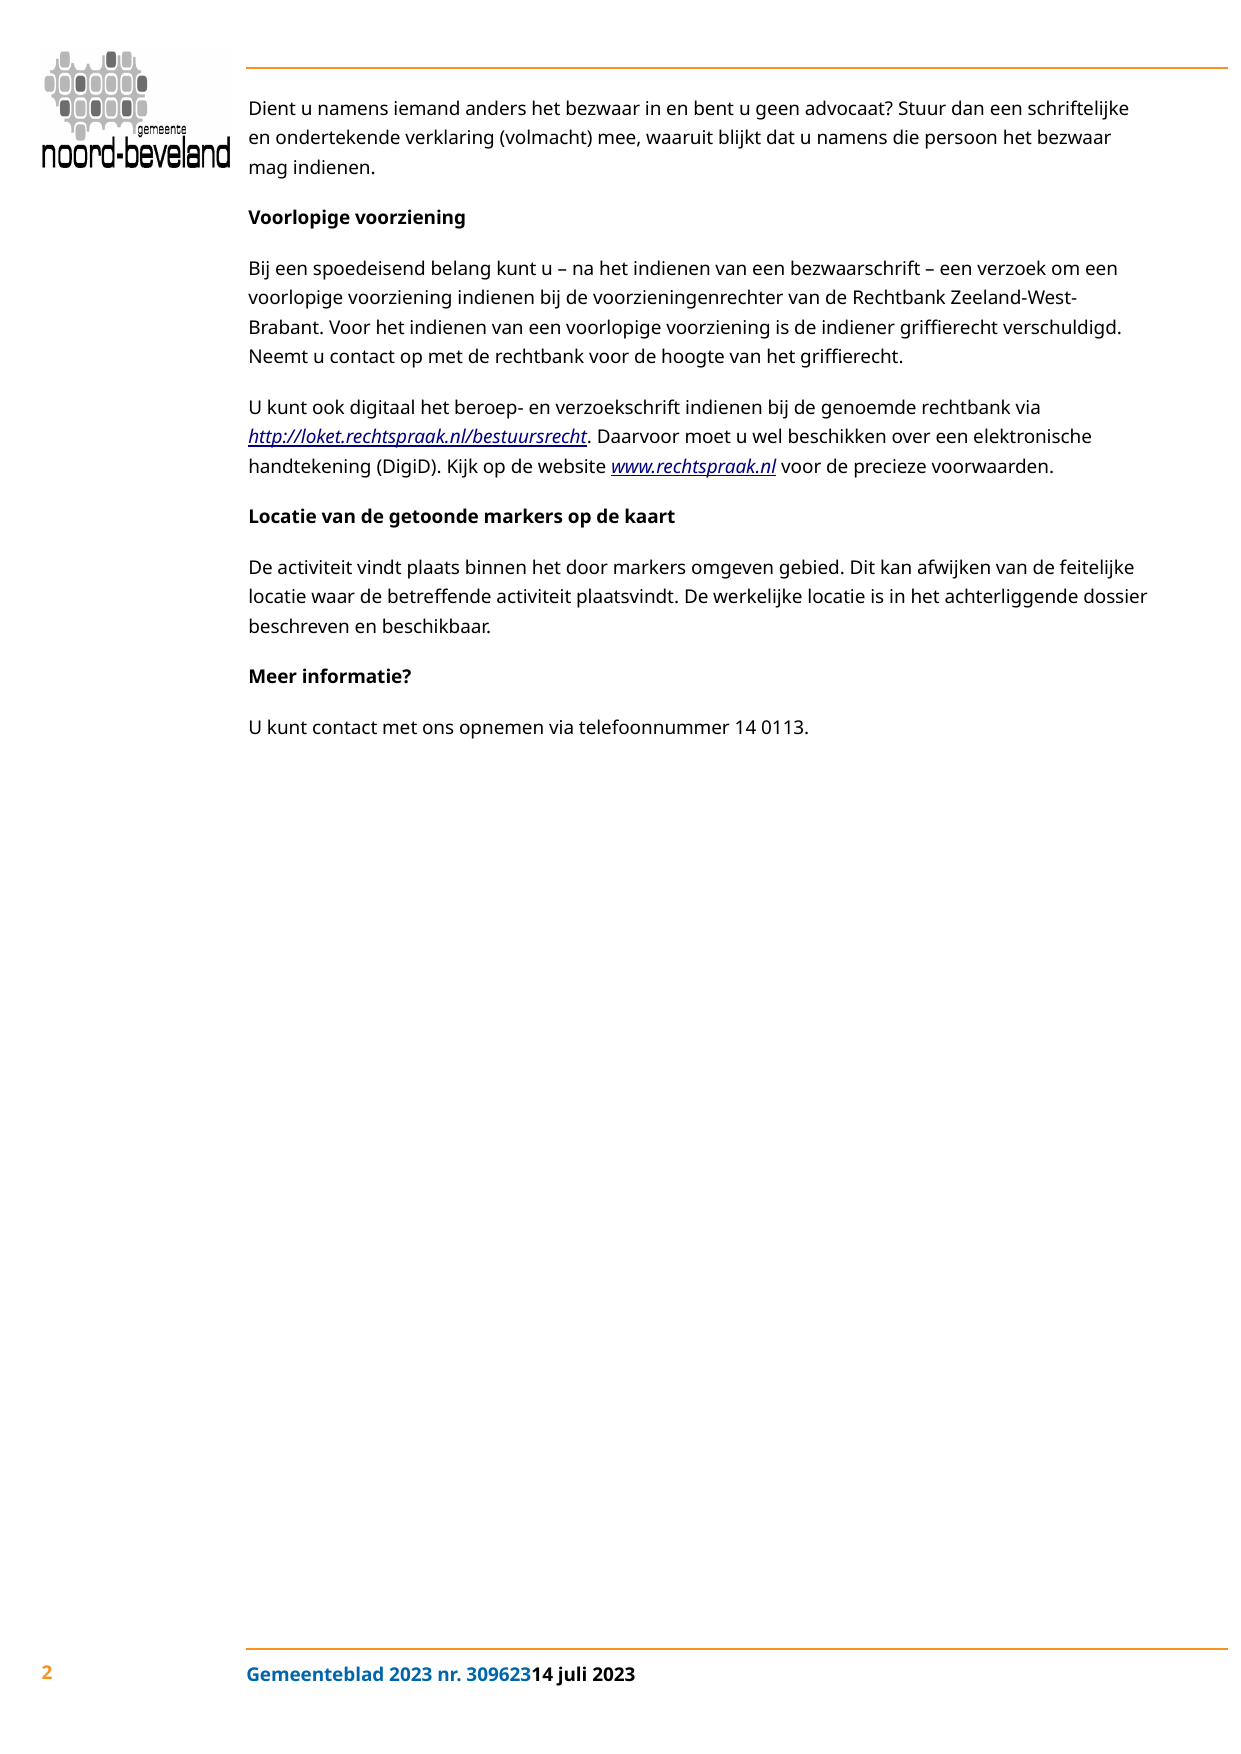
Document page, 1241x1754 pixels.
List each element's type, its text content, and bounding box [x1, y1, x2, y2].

text U kunt contact met ons opnemen via telefoonnummer 14 0113. [248, 714, 1152, 740]
picture [41, 47, 231, 172]
text De activiteit vindt plaats binnen het door markers omgeven gebied. Dit kan afwijken van de feitelijke locatie waar de betreffende activiteit plaatsvindt. De werkelijke locatie is in het achterliggende dossier beschreven en beschikbaar. [248, 554, 1152, 639]
text Bij een spoedeisend belang kunt u – na het indienen van een bezwaarschrift – een verzoek om een voorlopige voorziening indienen bij de voorzieningenrechter van de Rechtbank Zeeland-West-Brabant. Voor het indienen van een voorlopige voorziening is de indiener griffierecht verschuldigd. Neemt u contact op met de rechtbank voor de hoogte van het griffierecht. [248, 255, 1152, 369]
text Meer informatie? [248, 663, 1152, 689]
text Locatie van de getoonde markers op de kaart [248, 503, 1152, 529]
text Voorlopige voorziening [248, 204, 1152, 230]
text Dient u namens iemand anders het bezwaar in en bent u geen advocaat? Stuur dan een schriftelijke en ondertekende verklaring (volmacht) mee, waaruit blijkt dat u namens die persoon het bezwaar mag indienen. [248, 95, 1152, 180]
text U kunt ook digitaal het beroep- en verzoekschrift indienen bij de genoemde rechtbank via http://loket.rechtspraak.nl/bestuursrecht. Daarvoor moet u wel beschikken over een elektronische handtekening (DigiD). Kijk op de website www.rechtspraak.nl voor de precieze voorwaarden. [248, 394, 1152, 479]
